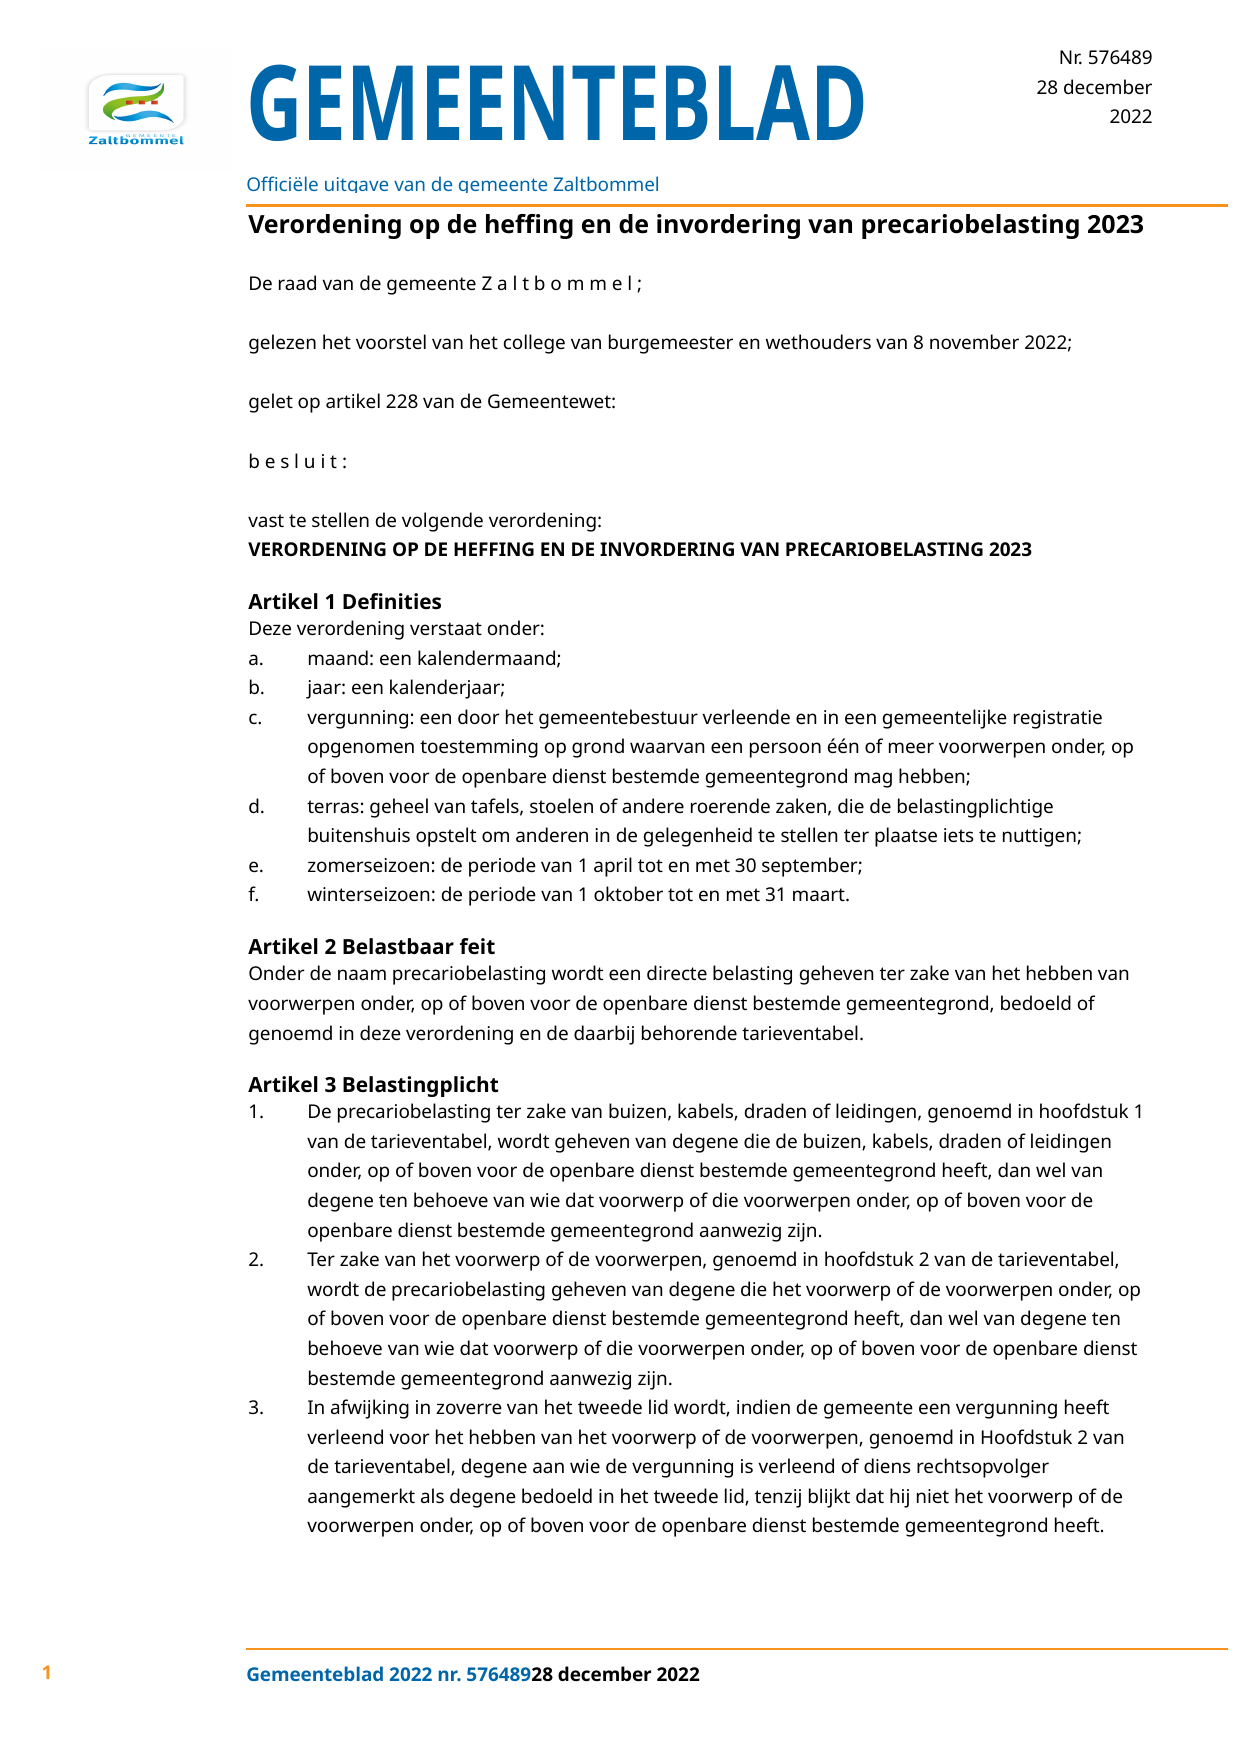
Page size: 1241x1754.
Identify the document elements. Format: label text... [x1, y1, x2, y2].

list Ter zake van het voorwerp of de voorwerpen, genoemd in hoofdstuk 2 van de tarieventabel, wordt de precariobelasting geheven van degene die het voorwerp of de voorwerpen onder, op of boven voor de openbare dienst bestemde gemeentegrond heeft, dan wel van degene ten behoeve van wie dat voorwerp of die voorwerpen onder, op of boven voor de openbare dienst bestemde gemeentegrond aanwezig zijn. [248, 1246, 1152, 1391]
text Artikel 2 Belastbaar feit [248, 932, 1152, 961]
text b e s l u i t : [248, 448, 1152, 473]
list jaar: een kalenderjaar; [248, 674, 1152, 700]
list zomerseizoen: de periode van 1 april tot en met 30 september; [248, 852, 1152, 878]
text Artikel 1 Definities [248, 587, 1152, 615]
text Artikel 3 Belastingplicht [248, 1070, 1152, 1098]
text De raad van de gemeente Z a l t b o m m e l ; [248, 270, 1152, 296]
text Verordening op de heffing en de invordering van precariobelasting 2023 [248, 207, 1152, 241]
list In afwijking in zoverre van het tweede lid wordt, indien de gemeente een vergunning heeft verleend voor het hebben van het voorwerp of de voorwerpen, genoemd in Hoofdstuk 2 van de tarieventabel, degene aan wie de vergunning is verleend of diens rechtsopvolger aangemerkt als degene bedoeld in het tweede lid, tenzij blijkt dat hij niet het voorwerp of de voorwerpen onder, op of boven voor de openbare dienst bestemde gemeentegrond heeft. [248, 1394, 1152, 1538]
text gelezen het voorstel van het college van burgemeester en wethouders van 8 november 2022; [248, 329, 1152, 355]
text vast te stellen de volgende verordening: [248, 507, 1152, 533]
list vergunning: een door het gemeentebestuur verleende en in een gemeentelijke registratie opgenomen toestemming op grond waarvan een persoon één of meer voorwerpen onder, op of boven voor de openbare dienst bestemde gemeentegrond mag hebben; [248, 704, 1152, 789]
text gelet op artikel 228 van de Gemeentewet: [248, 389, 1152, 414]
text VERORDENING OP DE HEFFING EN DE INVORDERING VAN PRECARIOBELASTING 2023 [248, 537, 1152, 562]
list winterseizoen: de periode van 1 oktober tot en met 31 maart. [248, 882, 1152, 907]
picture [41, 47, 231, 172]
text Deze verordening verstaat onder: [248, 615, 1152, 641]
list maand: een kalendermaand; [248, 645, 1152, 671]
text Onder de naam precariobelasting wordt een directe belasting geheven ter zake van het hebben van voorwerpen onder, op of boven voor de openbare dienst bestemde gemeentegrond, bedoeld of genoemd in deze verordening en de daarbij behorende tarieventabel. [248, 961, 1152, 1045]
list terras: geheel van tafels, stoelen of andere roerende zaken, die de belastingplichtige buitenshuis opstelt om anderen in de gelegenheid te stellen ter plaatse iets te nuttigen; [248, 793, 1152, 848]
list De precariobelasting ter zake van buizen, kabels, draden of leidingen, genoemd in hoofdstuk 1 van de tarieventabel, wordt geheven van degene die de buizen, kabels, draden of leidingen onder, op of boven voor de openbare dienst bestemde gemeentegrond heeft, dan wel van degene ten behoeve van wie dat voorwerp of die voorwerpen onder, op of boven voor de openbare dienst bestemde gemeentegrond aanwezig zijn. [248, 1098, 1152, 1243]
